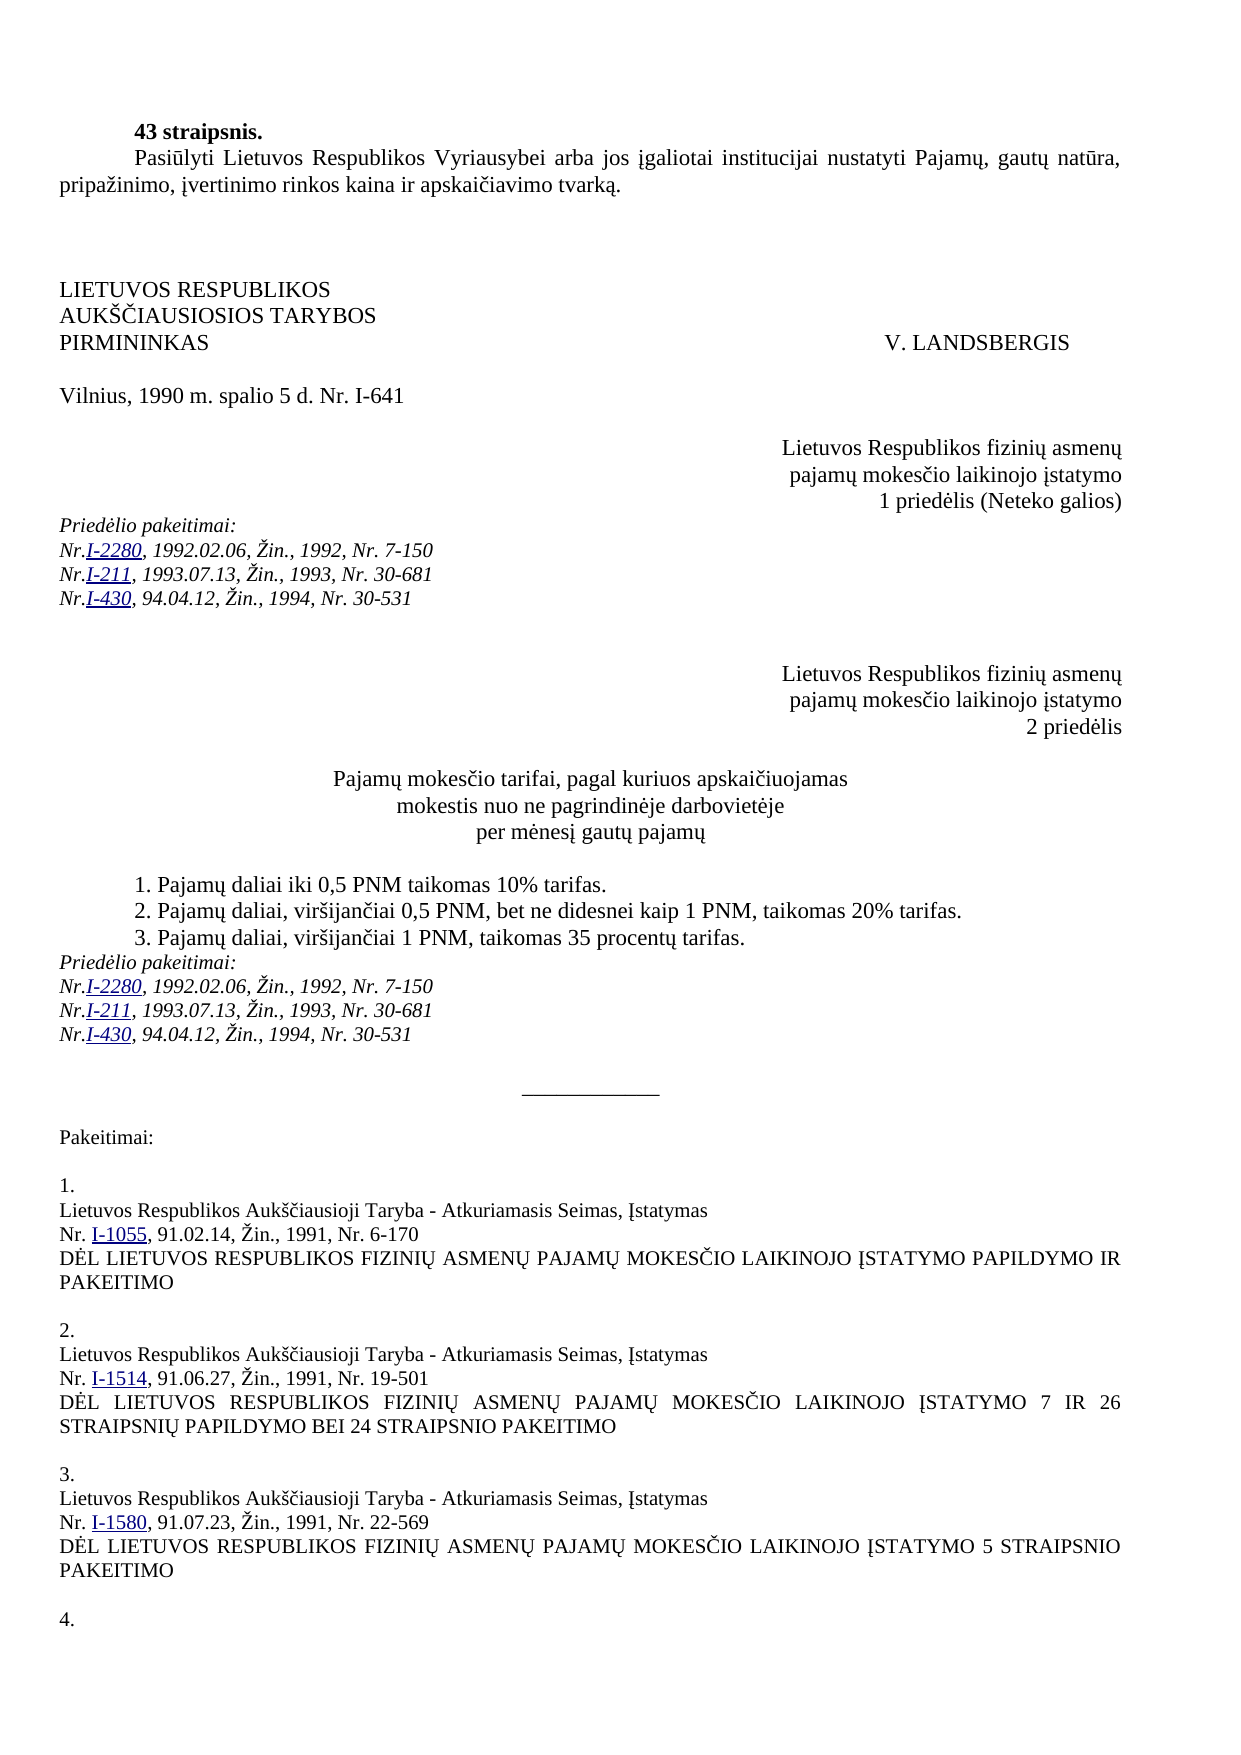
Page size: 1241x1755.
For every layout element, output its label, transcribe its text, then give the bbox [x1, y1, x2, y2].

text 2. Pajamų daliai, viršijančiai 0,5 PNM, bet ne didesnei kaip 1 PNM, taikomas 20% tarifas. [59, 897, 1122, 924]
text Lietuvos Respublikos Aukščiausioji Taryba - Atkuriamasis Seimas, Įstatymas [59, 1342, 1122, 1366]
text Priedėlio pakeitimai: [59, 950, 1122, 974]
text Lietuvos Respublikos Aukščiausioji Taryba - Atkuriamasis Seimas, Įstatymas [59, 1486, 1122, 1510]
text 43 straipsnis. [59, 118, 1122, 144]
text PIRMININKAS V. LANDSBERGIS [59, 329, 1122, 355]
text AUKŠČIAUSIOSIOS TARYBOS [59, 303, 1122, 329]
text mokestis nuo ne pagrindinėje darbovietėje [59, 792, 1122, 818]
text 3. Pajamų daliai, viršijančiai 1 PNM, taikomas 35 procentų tarifas. [59, 924, 1122, 950]
text pajamų mokesčio laikinojo įstatymo [59, 461, 1122, 487]
text 1. [59, 1173, 1122, 1197]
text Nr. I-1514, 91.06.27, Žin., 1991, Nr. 19-501 [59, 1366, 1122, 1390]
text Nr. I-1055, 91.02.14, Žin., 1991, Nr. 6-170 [59, 1222, 1122, 1246]
text ____________ [59, 1073, 1122, 1099]
text Pakeitimai: [59, 1125, 1122, 1149]
text Nr.I-430, 94.04.12, Žin., 1994, Nr. 30-531 [59, 1022, 1122, 1046]
text Pasiūlyti Lietuvos Respublikos Vyriausybei arba jos įgaliotai institucijai nustatyti Pajamų, gautų natūra, pripažinimo, įvertinimo rinkos kaina ir apskaičiavimo tvarką. [59, 144, 1122, 197]
text Nr.I-2280, 1992.02.06, Žin., 1992, Nr. 7-150 [59, 537, 1122, 562]
text Vilnius, 1990 m. spalio 5 d. Nr. I-641 [59, 382, 1122, 408]
text DĖL LIETUVOS RESPUBLIKOS FIZINIŲ ASMENŲ PAJAMŲ MOKESČIO LAIKINOJO ĮSTATYMO PAPILDYMO IR PAKEITIMO [59, 1246, 1122, 1294]
text pajamų mokesčio laikinojo įstatymo [59, 686, 1122, 713]
text Nr. I-1580, 91.07.23, Žin., 1991, Nr. 22-569 [59, 1510, 1122, 1534]
text DĖL LIETUVOS RESPUBLIKOS FIZINIŲ ASMENŲ PAJAMŲ MOKESČIO LAIKINOJO ĮSTATYMO 7 IR 26 STRAIPSNIŲ PAPILDYMO BEI 24 STRAIPSNIO PAKEITIMO [59, 1390, 1122, 1438]
text Nr.I-211, 1993.07.13, Žin., 1993, Nr. 30-681 [59, 998, 1122, 1022]
text Lietuvos Respublikos fizinių asmenų [59, 434, 1122, 461]
text Priedėlio pakeitimai: [59, 513, 1122, 537]
text Nr.I-430, 94.04.12, Žin., 1994, Nr. 30-531 [59, 586, 1122, 610]
text 1. Pajamų daliai iki 0,5 PNM taikomas 10% tarifas. [59, 871, 1122, 897]
text 4. [59, 1607, 1122, 1631]
text 1 priedėlis (Neteko galios) [59, 487, 1122, 513]
text Lietuvos Respublikos fizinių asmenų [59, 660, 1122, 686]
text Pajamų mokesčio tarifai, pagal kuriuos apskaičiuojamas [59, 766, 1122, 792]
text LIETUVOS RESPUBLIKOS [59, 276, 1122, 303]
text Nr.I-211, 1993.07.13, Žin., 1993, Nr. 30-681 [59, 562, 1122, 586]
text Lietuvos Respublikos Aukščiausioji Taryba - Atkuriamasis Seimas, Įstatymas [59, 1197, 1122, 1222]
text per mėnesį gautų pajamų [59, 818, 1122, 844]
text 3. [59, 1462, 1122, 1486]
text 2. [59, 1318, 1122, 1342]
text 2 priedėlis [59, 713, 1122, 739]
text DĖL LIETUVOS RESPUBLIKOS FIZINIŲ ASMENŲ PAJAMŲ MOKESČIO LAIKINOJO ĮSTATYMO 5 STRAIPSNIO PAKEITIMO [59, 1534, 1122, 1582]
text Nr.I-2280, 1992.02.06, Žin., 1992, Nr. 7-150 [59, 974, 1122, 998]
